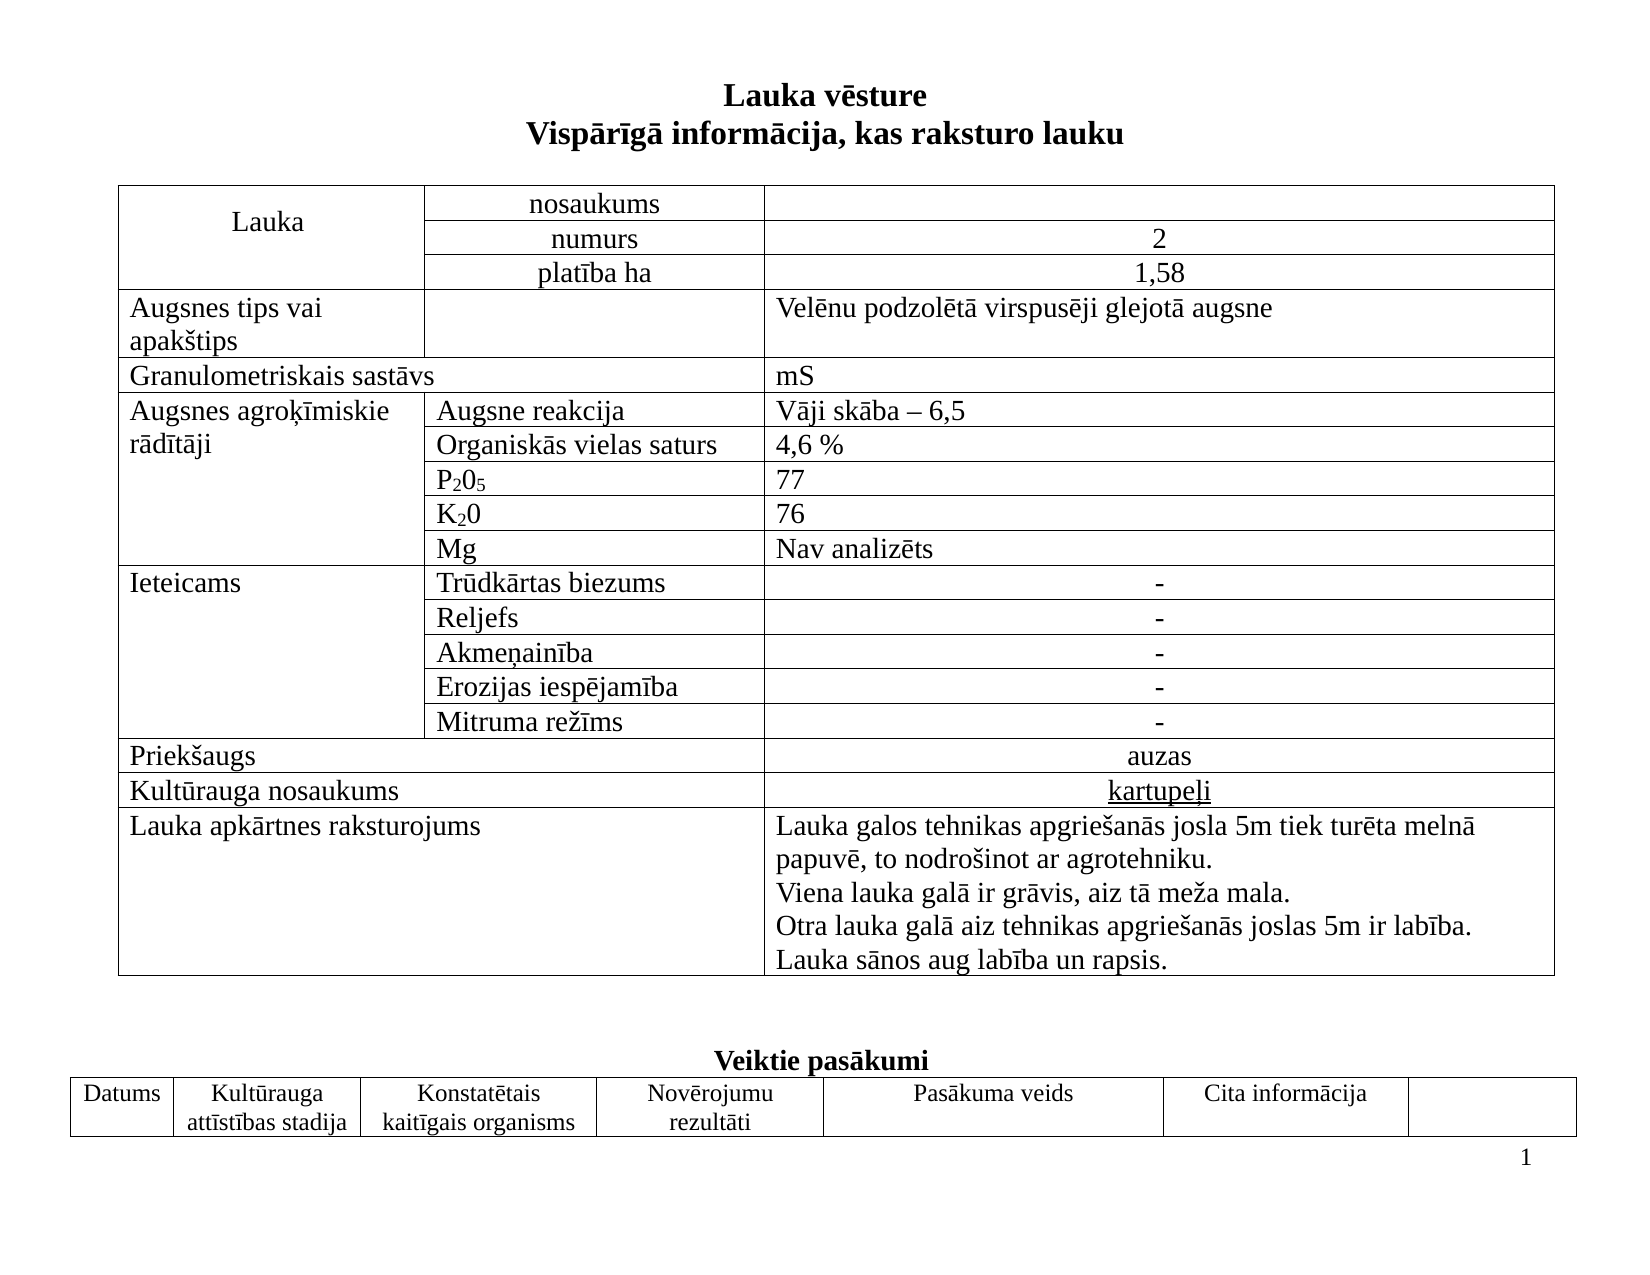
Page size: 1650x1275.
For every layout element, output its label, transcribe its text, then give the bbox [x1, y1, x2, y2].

table_cell - [765, 635, 1554, 668]
table_cell Reljefs [425, 600, 764, 634]
table_cell - [765, 566, 1554, 599]
table_cell Nav analizēts [765, 531, 1554, 564]
table_header Cita informācija [1164, 1078, 1408, 1136]
table_cell 76 [765, 496, 1554, 530]
table_cell Priekšaugs [119, 739, 764, 772]
table_cell auzas [765, 739, 1554, 772]
table_header Konstatētais kaitīgais organisms [361, 1078, 596, 1136]
table_cell numurs [425, 221, 764, 254]
table_cell Trūdkārtas biezums [425, 566, 764, 599]
table_header Novērojumu rezultāti [597, 1078, 823, 1136]
table_cell Mitruma režīms [425, 704, 764, 737]
table_cell Augsne reakcija [425, 393, 764, 426]
table_header Datums [71, 1078, 173, 1136]
table_header [1409, 1078, 1576, 1136]
table_header nosaukums [425, 186, 764, 220]
table_cell Vāji skāba – 6,5 [765, 393, 1554, 426]
table_cell K20 [425, 496, 764, 530]
table_cell Mg [425, 531, 764, 564]
table_header Lauka [119, 186, 424, 289]
table_cell Ieteicams [119, 566, 424, 737]
table_cell 2 [765, 221, 1554, 254]
table_cell mS [765, 358, 1554, 392]
table_cell Akmeņainība [425, 635, 764, 668]
table_cell Lauka apkārtnes raksturojums [119, 808, 764, 975]
table_cell platība ha [425, 255, 764, 289]
table_header Kultūrauga attīstības stadija [174, 1078, 360, 1136]
table_cell kartupeļi [765, 773, 1554, 807]
table_header Pasākuma veids [824, 1078, 1163, 1136]
table_cell P205 [425, 462, 764, 495]
text Veiktie pasākumi [118, 1043, 1532, 1077]
table_cell Velēnu podzolētā virspusēji glejotā augsne [765, 290, 1554, 357]
table_cell Kultūrauga nosaukums [119, 773, 764, 807]
text Vispārīgā informācija, kas raksturo lauku [118, 113, 1532, 152]
table_cell Augsnes tips vai apakštips [119, 290, 424, 357]
table_cell Organiskās vielas saturs [425, 427, 764, 461]
table_cell 1,58 [765, 255, 1554, 289]
table_cell Erozijas iespējamība [425, 669, 764, 703]
table_cell 4,6 % [765, 427, 1554, 461]
table_cell 77 [765, 462, 1554, 495]
table_cell - [765, 669, 1554, 703]
table_header [765, 186, 1554, 220]
table_cell - [765, 704, 1554, 737]
text Lauka vēsture [118, 75, 1532, 113]
table_cell Augsnes agroķīmiskie rādītāji [119, 393, 424, 564]
table_cell Lauka galos tehnikas apgriešanās josla 5m tiek turēta melnā papuvē, to nodrošinot ar agrotehniku. Viena lauka galā ir grāvis, aiz tā meža mala. Otra lauka galā aiz tehnikas apgriešanās joslas 5m ir labība. Lauka sānos aug labība un rapsis. [765, 808, 1554, 975]
table_cell Granulometriskais sastāvs [119, 358, 764, 392]
table_cell - [765, 600, 1554, 634]
table_cell [425, 290, 764, 357]
